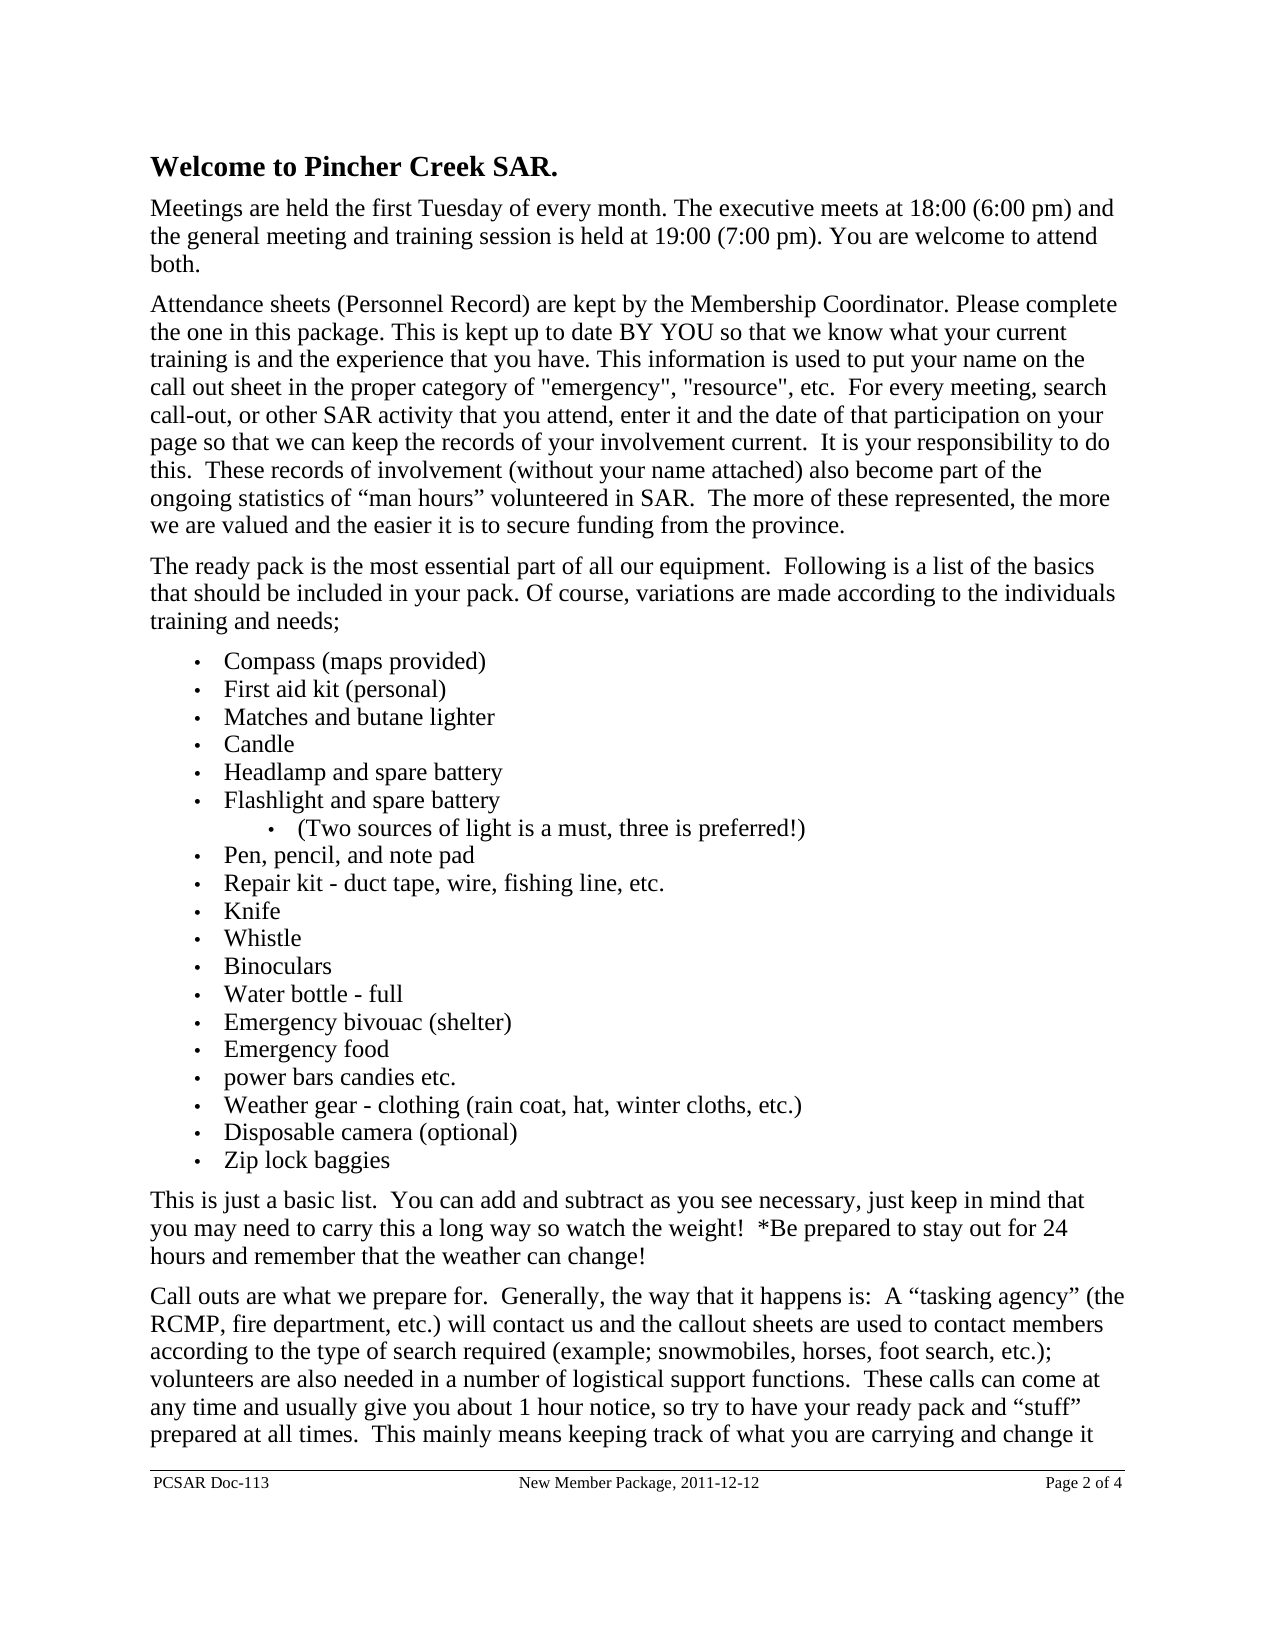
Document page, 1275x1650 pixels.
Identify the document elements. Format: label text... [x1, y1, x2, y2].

list Weather gear - clothing (rain coat, hat, winter cloths, etc.) [194, 1091, 1125, 1118]
text This is just a basic list. You can add and subtract as you see necessary, just keep in mind that you may need to carry this a long way so watch the weight! *Be prepared to stay out for 24 hours and remember that the weather can change! [150, 1186, 1125, 1269]
list Candle [194, 731, 1125, 758]
list (Two sources of light is a must, three is preferred!) [268, 814, 1125, 841]
list Headlamp and spare battery [194, 758, 1125, 786]
list Matches and butane lighter [194, 703, 1125, 731]
list Disposable camera (optional) [194, 1118, 1125, 1146]
list Flashlight and spare battery [194, 786, 1125, 814]
list Zip lock baggies [194, 1146, 1125, 1174]
list Emergency food [194, 1035, 1125, 1063]
list Whistle [194, 924, 1125, 952]
list Pen, pencil, and note pad [194, 841, 1125, 869]
text Call outs are what we prepare for. Generally, the way that it happens is: A “tasking agency” (the RCMP, fire department, etc.) will contact us and the callout sheets are used to contact members according to the type of search required (example; snowmobiles, horses, foot search, etc.); volunteers are also needed in a number of logistical support functions. These calls can come at any time and usually give you about 1 hour notice, so try to have your ready pack and “stuff” prepared at all times. This mainly means keeping track of what you are carrying and change it [150, 1282, 1125, 1448]
list First aid kit (personal) [194, 675, 1125, 703]
list Binoculars [194, 952, 1125, 980]
text Meetings are held the first Tuesday of every month. The executive meets at 18:00 (6:00 pm) and the general meeting and training session is held at 19:00 (7:00 pm). You are welcome to attend both. [150, 194, 1125, 277]
list Compass (maps provided) [194, 647, 1125, 675]
text The ready pack is the most essential part of all our equipment. Following is a list of the basics that should be included in your pack. Of course, variations are made according to the individuals training and needs; [150, 552, 1125, 635]
list Repair kit - duct tape, wire, fishing line, etc. [194, 869, 1125, 897]
list Emergency bivouac (shelter) [194, 1008, 1125, 1035]
list Knife [194, 897, 1125, 924]
subtitle Welcome to Pincher Creek SAR. [150, 150, 1125, 182]
text Attendance sheets (Personnel Record) are kept by the Membership Coordinator. Please complete the one in this package. This is kept up to date BY YOU so that we know what your current training is and the experience that you have. This information is used to put your name on the call out sheet in the proper category of "emergency", "resource", etc. For every meeting, search call-out, or other SAR activity that you attend, enter it and the date of that participation on your page so that we can keep the records of your involvement current. It is your responsibility to do this. These records of involvement (without your name attached) also become part of the ongoing statistics of “man hours” volunteered in SAR. The more of these represented, the more we are valued and the easier it is to secure funding from the province. [150, 290, 1125, 539]
list power bars candies etc. [194, 1063, 1125, 1091]
list Water bottle - full [194, 980, 1125, 1008]
